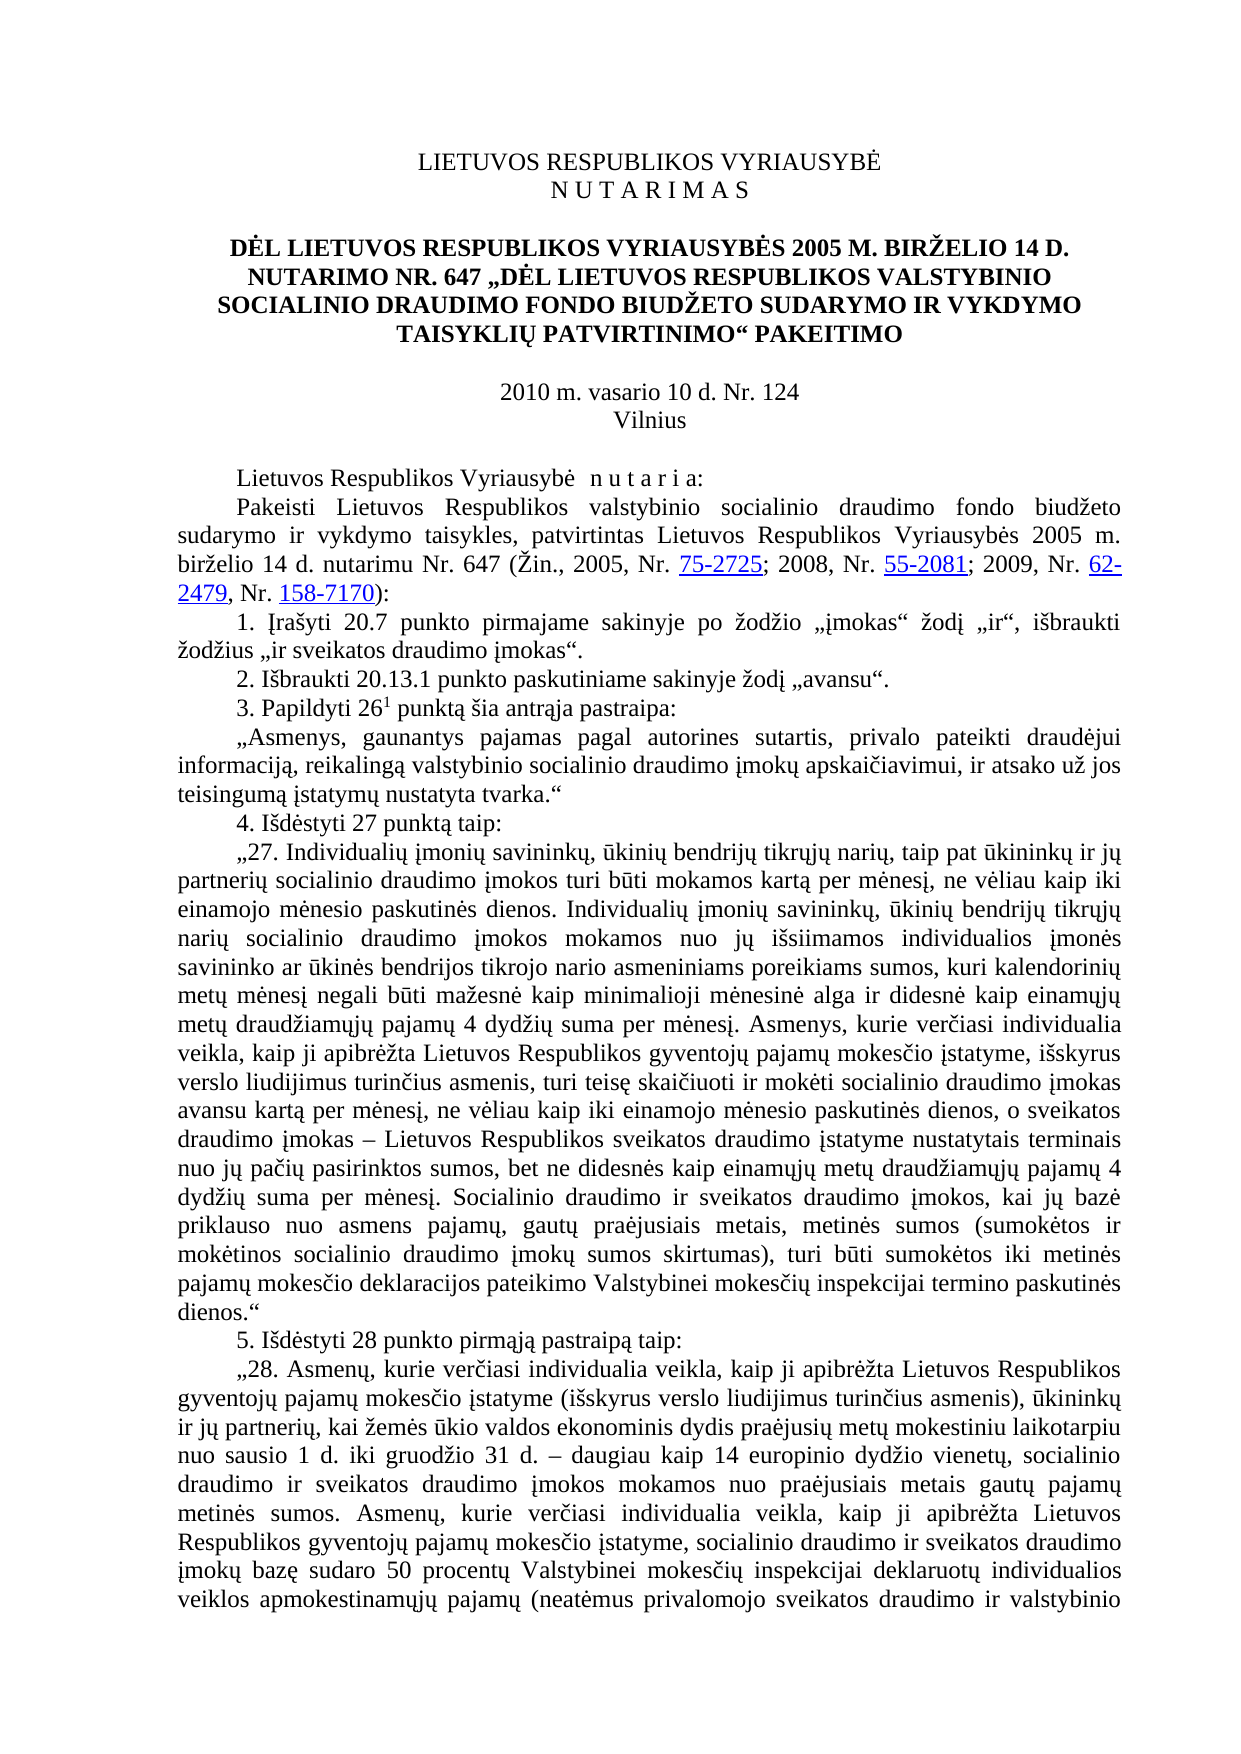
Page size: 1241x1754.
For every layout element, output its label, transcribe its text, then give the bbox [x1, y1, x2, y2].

text Lietuvos Respublikos Vyriausybė [177, 147, 1122, 176]
text Lietuvos Respublikos Vyriausybė nutaria: [177, 463, 1122, 492]
text DĖL LIETUVOS RESPUBLIKOS VYRIAUSYBĖS 2005 M. BIRŽELIO 14 D. NUTARIMO NR. 647 „DĖL LIETUVOS RESPUBLIKOS VALSTYBINIO SOCIALINIO DRAUDIMO FONDO BIUDŽETO SUDARYMO IR VYKDYMO TAISYKLIŲ PATVIRTINIMO“ PAKEITIMO [177, 233, 1122, 348]
text Vilnius [177, 406, 1122, 434]
text NUTARIMAS [177, 176, 1122, 204]
text „Asmenys, gaunantys pajamas pagal autorines sutartis, privalo pateikti draudėjui informaciją, reikalingą valstybinio socialinio draudimo įmokų apskaičiavimui, ir atsako už jos teisingumą įstatymų nustatyta tvarka.“ [177, 722, 1122, 808]
text 2. Išbraukti 20.13.1 punkto paskutiniame sakinyje žodį „avansu“. [177, 664, 1122, 693]
text 1. Įrašyti 20.7 punkto pirmajame sakinyje po žodžio „įmokas“ žodį „ir“, išbraukti žodžius „ir sveikatos draudimo įmokas“. [177, 607, 1122, 664]
text 3. Papildyti 261 punktą šia antrąja pastraipa: [177, 693, 1122, 722]
text 2010 m. vasario 10 d. Nr. 124 [177, 377, 1122, 406]
text „28. Asmenų, kurie verčiasi individualia veikla, kaip ji apibrėžta Lietuvos Respublikos gyventojų pajamų mokesčio įstatyme (išskyrus verslo liudijimus turinčius asmenis), ūkininkų ir jų partnerių, kai žemės ūkio valdos ekonominis dydis praėjusių metų mokestiniu laikotarpiu nuo sausio 1 d. iki gruodžio 31 d. – daugiau kaip 14 europinio dydžio vienetų, socialinio draudimo ir sveikatos draudimo įmokos mokamos nuo praėjusiais metais gautų pajamų metinės sumos. Asmenų, kurie verčiasi individualia veikla, kaip ji apibrėžta Lietuvos Respublikos gyventojų pajamų mokesčio įstatyme, socialinio draudimo ir sveikatos draudimo įmokų bazę sudaro 50 procentų Valstybinei mokesčių inspekcijai deklaruotų individualios veiklos apmokestinamųjų pajamų (neatėmus privalomojo sveikatos draudimo ir valstybinio [177, 1354, 1122, 1613]
text Pakeisti Lietuvos Respublikos valstybinio socialinio draudimo fondo biudžeto sudarymo ir vykdymo taisykles, patvirtintas Lietuvos Respublikos Vyriausybės 2005 m. birželio 14 d. nutarimu Nr. 647 (Žin., 2005, Nr. 75-2725; 2008, Nr. 55-2081; 2009, Nr. 62-2479, Nr. 158-7170): [177, 492, 1122, 607]
text „27. Individualių įmonių savininkų, ūkinių bendrijų tikrųjų narių, taip pat ūkininkų ir jų partnerių socialinio draudimo įmokos turi būti mokamos kartą per mėnesį, ne vėliau kaip iki einamojo mėnesio paskutinės dienos. Individualių įmonių savininkų, ūkinių bendrijų tikrųjų narių socialinio draudimo įmokos mokamos nuo jų išsiimamos individualios įmonės savininko ar ūkinės bendrijos tikrojo nario asmeniniams poreikiams sumos, kuri kalendorinių metų mėnesį negali būti mažesnė kaip minimalioji mėnesinė alga ir didesnė kaip einamųjų metų draudžiamųjų pajamų 4 dydžių suma per mėnesį. Asmenys, kurie verčiasi individualia veikla, kaip ji apibrėžta Lietuvos Respublikos gyventojų pajamų mokesčio įstatyme, išskyrus verslo liudijimus turinčius asmenis, turi teisę skaičiuoti ir mokėti socialinio draudimo įmokas avansu kartą per mėnesį, ne vėliau kaip iki einamojo mėnesio paskutinės dienos, o sveikatos draudimo įmokas – Lietuvos Respublikos sveikatos draudimo įstatyme nustatytais terminais nuo jų pačių pasirinktos sumos, bet ne didesnės kaip einamųjų metų draudžiamųjų pajamų 4 dydžių suma per mėnesį. Socialinio draudimo ir sveikatos draudimo įmokos, kai jų bazė priklauso nuo asmens pajamų, gautų praėjusiais metais, metinės sumos (sumokėtos ir mokėtinos socialinio draudimo įmokų sumos skirtumas), turi būti sumokėtos iki metinės pajamų mokesčio deklaracijos pateikimo Valstybinei mokesčių inspekcijai termino paskutinės dienos.“ [177, 837, 1122, 1326]
text 4. Išdėstyti 27 punktą taip: [177, 808, 1122, 837]
text 5. Išdėstyti 28 punkto pirmąją pastraipą taip: [177, 1326, 1122, 1354]
